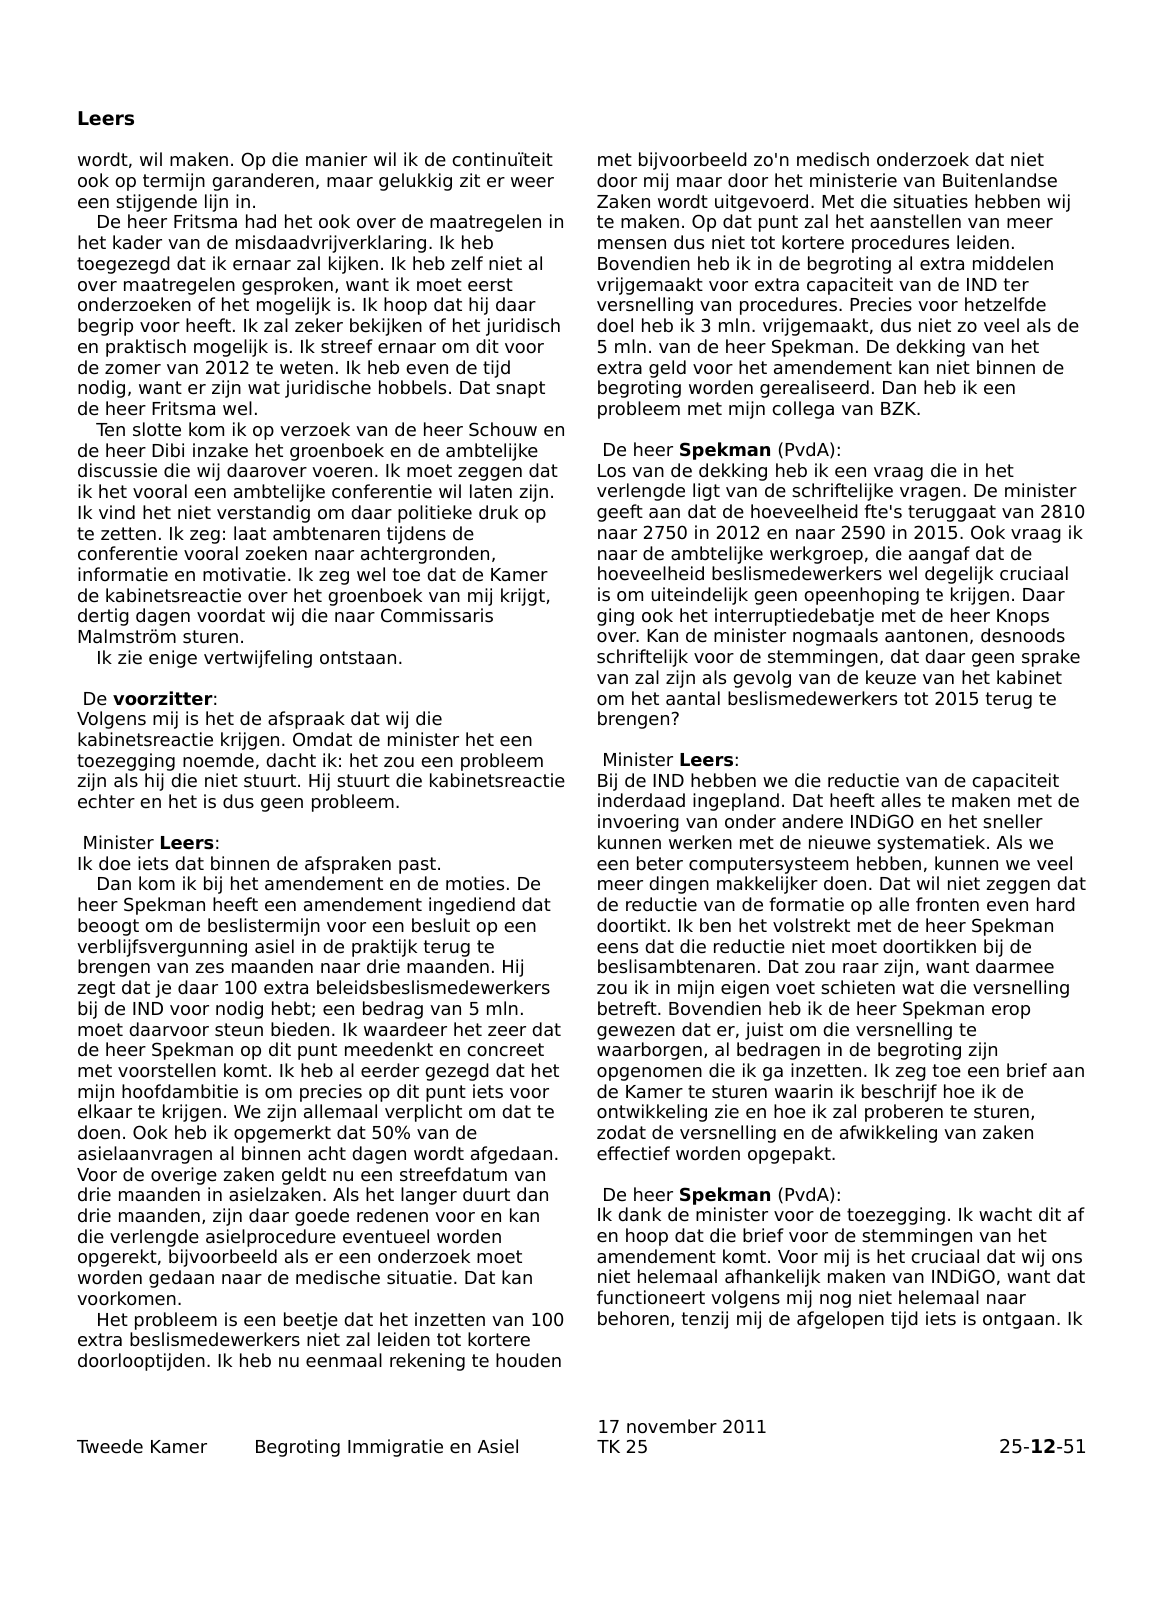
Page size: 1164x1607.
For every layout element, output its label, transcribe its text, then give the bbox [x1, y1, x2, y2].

text met bijvoorbeeld zo'n medisch onderzoek dat niet door mij maar door het ministerie van Buitenlandse Zaken wordt uitgevoerd. Met die situaties hebben wij te maken. Op dat punt zal het aanstellen van meer mensen dus niet tot kortere procedures leiden. Bovendien heb ik in de begroting al extra middelen vrijgemaakt voor extra capaciteit van de IND ter versnelling van procedures. Precies voor hetzelfde doel heb ik 3 mln. vrijgemaakt, dus niet zo veel als de 5 mln. van de heer Spekman. De dekking van het extra geld voor het amendement kan niet binnen de begroting worden gerealiseerd. Dan heb ik een probleem met mijn collega van BZK. [596, 150, 1087, 420]
text Minister Leers: [596, 750, 1087, 771]
text Het probleem is een beetje dat het inzetten van 100 extra beslismedewerkers niet zal leiden tot kortere doorlooptijden. Ik heb nu eenmaal rekening te houden [77, 1309, 567, 1372]
text Ik zie enige vertwijfeling ontstaan. [77, 648, 567, 668]
text Minister Leers: [77, 833, 567, 853]
text wordt, wil maken. Op die manier wil ik de continuïteit ook op termijn garanderen, maar gelukkig zit er weer een stijgende lijn in. [77, 150, 567, 212]
text Volgens mij is het de afspraak dat wij die kabinetsreactie krijgen. Omdat de minister het een toezegging noemde, dacht ik: het zou een probleem zijn als hij die niet stuurt. Hij stuurt die kabinetsreactie echter en het is dus geen probleem. [77, 709, 567, 813]
text De heer Fritsma had het ook over de maatregelen in het kader van de misdaadvrijverklaring. Ik heb toegezegd dat ik ernaar zal kijken. Ik heb zelf niet al over maatregelen gesproken, want ik moet eerst onderzoeken of het mogelijk is. Ik hoop dat hij daar begrip voor heeft. Ik zal zeker bekijken of het juridisch en praktisch mogelijk is. Ik streef ernaar om dit voor de zomer van 2012 te weten. Ik heb even de tijd nodig, want er zijn wat juridische hobbels. Dat snapt de heer Fritsma wel. [77, 212, 567, 420]
text Dan kom ik bij het amendement en de moties. De heer Spekman heeft een amendement ingediend dat beoogt om de beslistermijn voor een besluit op een verblijfsvergunning asiel in de praktijk terug te brengen van zes maanden naar drie maanden. Hij zegt dat je daar 100 extra beleidsbeslismedewerkers bij de IND voor nodig hebt; een bedrag van 5 mln. moet daarvoor steun bieden. Ik waardeer het zeer dat de heer Spekman op dit punt meedenkt en concreet met voorstellen komt. Ik heb al eerder gezegd dat het mijn hoofdambitie is om precies op dit punt iets voor elkaar te krijgen. We zijn allemaal verplicht om dat te doen. Ook heb ik opgemerkt dat 50% van de asielaanvragen al binnen acht dagen wordt afgedaan. Voor de overige zaken geldt nu een streefdatum van drie maanden in asielzaken. Als het langer duurt dan drie maanden, zijn daar goede redenen voor en kan die verlengde asielprocedure eventueel worden opgerekt, bijvoorbeeld als er een onderzoek moet worden gedaan naar de medische situatie. Dat kan voorkomen. [77, 874, 567, 1309]
text Ik dank de minister voor de toezegging. Ik wacht dit af en hoop dat die brief voor de stemmingen van het amendement komt. Voor mij is het cruciaal dat wij ons niet helemaal afhankelijk maken van INDiGO, want dat functioneert volgens mij nog niet helemaal naar behoren, tenzij mij de afgelopen tijd iets is ontgaan. Ik [596, 1205, 1087, 1329]
text Ten slotte kom ik op verzoek van de heer Schouw en de heer Dibi inzake het groenboek en de ambtelijke discussie die wij daarover voeren. Ik moet zeggen dat ik het vooral een ambtelijke conferentie wil laten zijn. Ik vind het niet verstandig om daar politieke druk op te zetten. Ik zeg: laat ambtenaren tijdens de conferentie vooral zoeken naar achtergronden, informatie en motivatie. Ik zeg wel toe dat de Kamer de kabinetsreactie over het groenboek van mij krijgt, dertig dagen voordat wij die naar Commissaris Malmström sturen. [77, 420, 567, 648]
text Bij de IND hebben we die reductie van de capaciteit inderdaad ingepland. Dat heeft alles te maken met de invoering van onder andere INDiGO en het sneller kunnen werken met de nieuwe systematiek. Als we een beter computersysteem hebben, kunnen we veel meer dingen makkelijker doen. Dat wil niet zeggen dat de reductie van de formatie op alle fronten even hard doortikt. Ik ben het volstrekt met de heer Spekman eens dat die reductie niet moet doortikken bij de beslisambtenaren. Dat zou raar zijn, want daarmee zou ik in mijn eigen voet schieten wat die versnelling betreft. Bovendien heb ik de heer Spekman erop gewezen dat er, juist om die versnelling te waarborgen, al bedragen in de begroting zijn opgenomen die ik ga inzetten. Ik zeg toe een brief aan de Kamer te sturen waarin ik beschrijf hoe ik de ontwikkeling zie en hoe ik zal proberen te sturen, zodat de versnelling en de afwikkeling van zaken effectief worden opgepakt. [596, 771, 1087, 1164]
text De voorzitter: [77, 688, 567, 709]
text De heer Spekman (PvdA): [596, 1184, 1087, 1205]
text Ik doe iets dat binnen de afspraken past. [77, 853, 567, 874]
text De heer Spekman (PvdA): [596, 440, 1087, 460]
text Los van de dekking heb ik een vraag die in het verlengde ligt van de schriftelijke vragen. De minister geeft aan dat de hoeveelheid fte's teruggaat van 2810 naar 2750 in 2012 en naar 2590 in 2015. Ook vraag ik naar de ambtelijke werkgroep, die aangaf dat de hoeveelheid beslismedewerkers wel degelijk cruciaal is om uiteindelijk geen opeenhoping te krijgen. Daar ging ook het interruptiedebatje met de heer Knops over. Kan de minister nogmaals aantonen, desnoods schriftelijk voor de stemmingen, dat daar geen sprake van zal zijn als gevolg van de keuze van het kabinet om het aantal beslismedewerkers tot 2015 terug te brengen? [596, 460, 1087, 730]
